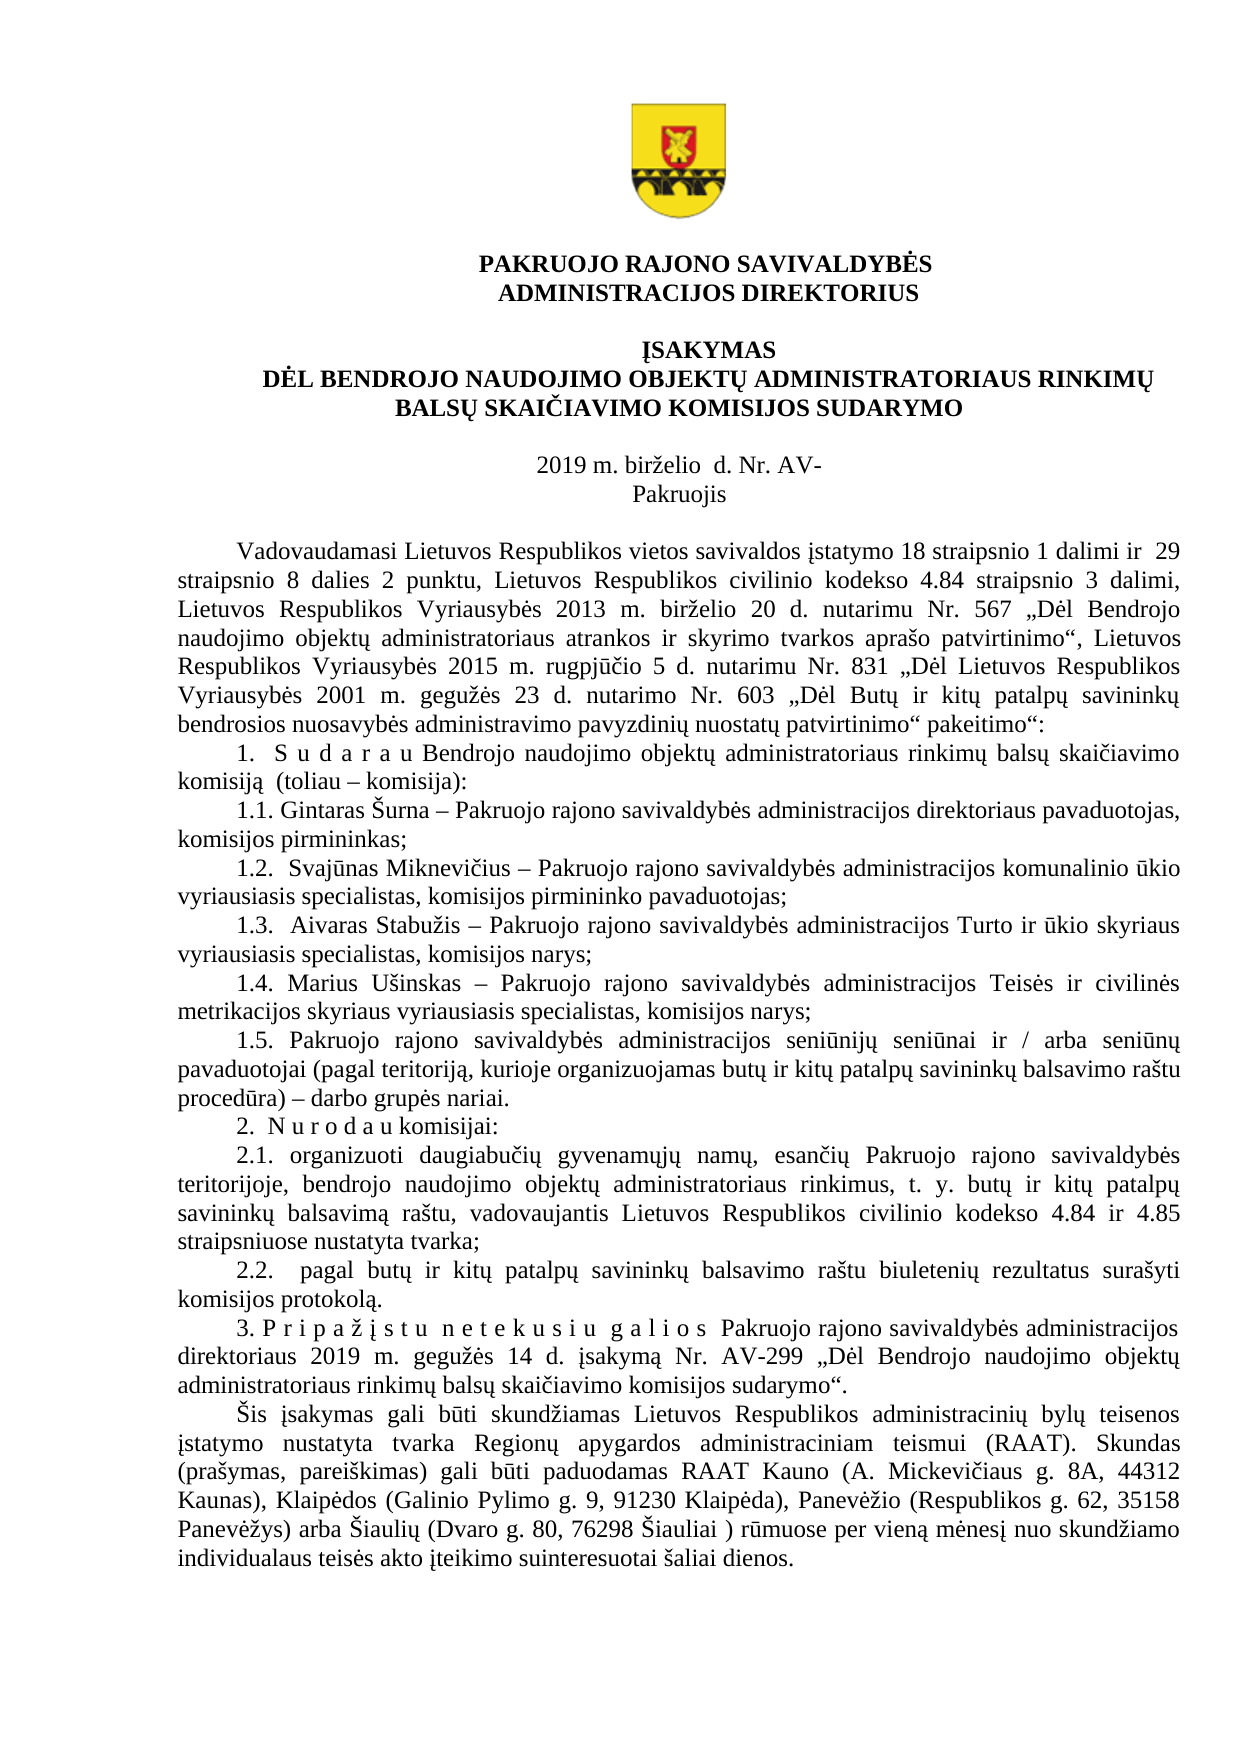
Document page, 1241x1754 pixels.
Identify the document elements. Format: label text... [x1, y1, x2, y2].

text 1.5. Pakruojo rajono savivaldybės administracijos seniūnijų seniūnai ir / arba seniūnų pavaduotojai (pagal teritoriją, kurioje organizuojamas butų ir kitų patalpų savininkų balsavimo raštu procedūra) – darbo grupės nariai. [177, 1025, 1181, 1111]
text 3. P r i p a ž į s t u n e t e k u s i u g a l i o s Pakruojo rajono savivaldybės administracijos direktoriaus 2019 m. gegužės 14 d. įsakymą Nr. AV-299 „Dėl Bendrojo naudojimo objektų administratoriaus rinkimų balsų skaičiavimo komisijos sudarymo“. [177, 1313, 1181, 1399]
text Šis įsakymas gali būti skundžiamas Lietuvos Respublikos administracinių bylų teisenos įstatymo nustatyta tvarka Regionų apygardos administraciniam teismui (RAAT). Skundas (prašymas, pareiškimas) gali būti paduodamas RAAT Kauno (A. Mickevičiaus g. 8A, 44312 Kaunas), Klaipėdos (Galinio Pylimo g. 9, 91230 Klaipėda), Panevėžio (Respublikos g. 62, 35158 Panevėžys) arba Šiaulių (Dvaro g. 80, 76298 Šiauliai ) rūmuose per vieną mėnesį nuo skundžiamo individualaus teisės akto įteikimo suinteresuotai šaliai dienos. [177, 1399, 1181, 1571]
text 1. S u d a r a u Bendrojo naudojimo objektų administratoriaus rinkimų balsų skaičiavimo komisiją (toliau – komisija): [177, 738, 1181, 795]
text PAKRUOJO RAJONO SAVIVALDYBĖS [177, 249, 1181, 278]
text 1.2. Svajūnas Miknevičius – Pakruojo rajono savivaldybės administracijos komunalinio ūkio vyriausiasis specialistas, komisijos pirmininko pavaduotojas; [177, 853, 1181, 910]
text Vadovaudamasi Lietuvos Respublikos vietos savivaldos įstatymo 18 straipsnio 1 dalimi ir 29 straipsnio 8 dalies 2 punktu, Lietuvos Respublikos civilinio kodekso 4.84 straipsnio 3 dalimi, Lietuvos Respublikos Vyriausybės 2013 m. birželio 20 d. nutarimu Nr. 567 „Dėl Bendrojo naudojimo objektų administratoriaus atrankos ir skyrimo tvarkos aprašo patvirtinimo“, Lietuvos Respublikos Vyriausybės 2015 m. rugpjūčio 5 d. nutarimu Nr. 831 „Dėl Lietuvos Respublikos Vyriausybės 2001 m. gegužės 23 d. nutarimo Nr. 603 „Dėl Butų ir kitų patalpų savininkų bendrosios nuosavybės administravimo pavyzdinių nuostatų patvirtinimo“ pakeitimo“: [177, 536, 1181, 738]
text Pakruojis [177, 479, 1181, 508]
text ĮSAKYMAS [177, 335, 1181, 364]
text DĖL BENDROJO NAUDOJIMO OBJEKTŲ ADMINISTRATORIAUS RINKIMŲ BALSŲ SKAIČIAVIMO KOMISIJOS SUDARYMO [177, 364, 1181, 421]
text 1.4. Marius Ušinskas – Pakruojo rajono savivaldybės administracijos Teisės ir civilinės metrikacijos skyriaus vyriausiasis specialistas, komisijos narys; [177, 968, 1181, 1025]
text 2.2. pagal butų ir kitų patalpų savininkų balsavimo raštu biuletenių rezultatus surašyti komisijos protokolą. [177, 1255, 1181, 1313]
text 2. N u r o d a u komisijai: [177, 1111, 1181, 1140]
text 1.1. Gintaras Šurna – Pakruojo rajono savivaldybės administracijos direktoriaus pavaduotojas, komisijos pirmininkas; [177, 795, 1181, 853]
text 1.3. Aivaras Stabužis – Pakruojo rajono savivaldybės administracijos Turto ir ūkio skyriaus vyriausiasis specialistas, komisijos narys; [177, 910, 1181, 968]
text ADMINISTRACIJOS DIREKTORIUS [177, 278, 1181, 306]
text 2019 m. birželio d. Nr. AV- [177, 450, 1181, 479]
text 2.1. organizuoti daugiabučių gyvenamųjų namų, esančių Pakruojo rajono savivaldybės teritorijoje, bendrojo naudojimo objektų administratoriaus rinkimus, t. y. butų ir kitų patalpų savininkų balsavimą raštu, vadovaujantis Lietuvos Respublikos civilinio kodekso 4.84 ir 4.85 straipsniuose nustatyta tvarka; [177, 1140, 1181, 1255]
